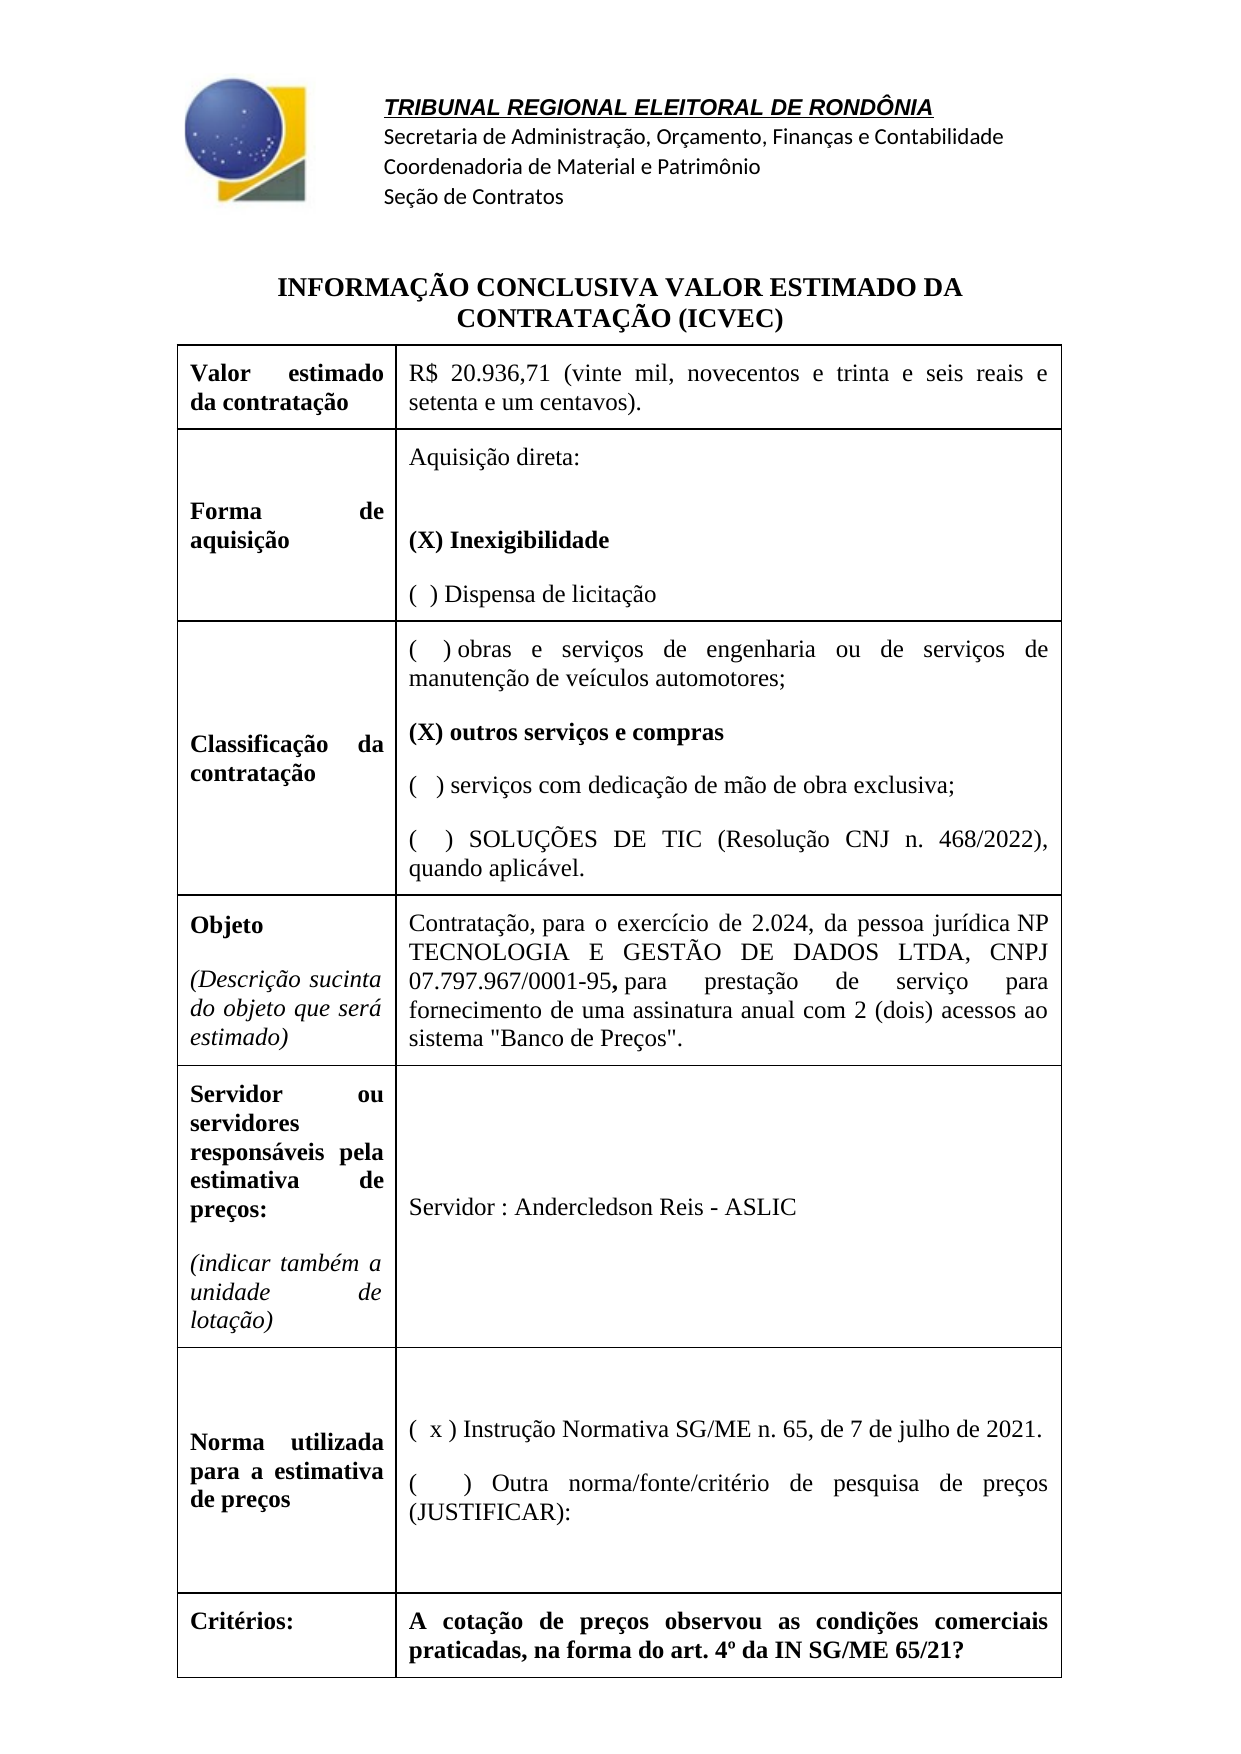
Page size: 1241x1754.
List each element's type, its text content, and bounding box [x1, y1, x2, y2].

table_cell Servidor ou servidores responsáveis pela estimativa de preços: (indicar também a unidade de lotação) [178, 1066, 395, 1347]
table_cell A cotação de preços observou as condições comerciais praticadas, na forma do art. 4º da IN SG/ME 65/21? [397, 1594, 1061, 1676]
table_cell ( x ) Instrução Normativa SG/ME n. 65, de 7 de julho de 2021. ( ) Outra norma/fonte/critério de pesquisa de preços (JUSTIFICAR): [397, 1348, 1061, 1592]
table_header R$ 20.936,71 (vinte mil, novecentos e trinta e seis reais e setenta e um centavos). [397, 346, 1061, 428]
table_cell Objeto (Descrição sucinta do objeto que será estimado) [178, 896, 395, 1065]
table_cell ( ) obras e serviços de engenharia ou de serviços de manutenção de veículos automotores; (X) outros serviços e compras ( ) serviços com dedicação de mão de obra exclusiva; ( ) SOLUÇÕES DE TIC (Resolução CNJ n. 468/2022), quando aplicável. [397, 622, 1061, 894]
table_cell Aquisição direta: (X) Inexigibilidade ( ) Dispensa de licitação [397, 430, 1061, 620]
text INFORMAÇÃO CONCLUSIVA VALOR ESTIMADO DA CONTRATAÇÃO (ICVEC) [177, 271, 1063, 333]
table_cell Norma utilizada para a estimativa de preços [178, 1348, 395, 1592]
table_cell Contratação, para o exercício de 2.024, da pessoa jurídica NP TECNOLOGIA E GESTÃO DE DADOS LTDA, CNPJ 07.797.967/0001-95, para prestação de serviço para fornecimento de uma assinatura anual com 2 (dois) acessos ao sistema "Banco de Preços". [397, 896, 1061, 1065]
table_cell Forma de aquisição [178, 430, 395, 620]
table_cell Servidor : Andercledson Reis - ASLIC [397, 1066, 1061, 1347]
table_cell Critérios: [178, 1594, 395, 1676]
table_cell Classificação da contratação [178, 622, 395, 894]
table_header Valor estimado da contratação [178, 346, 395, 428]
